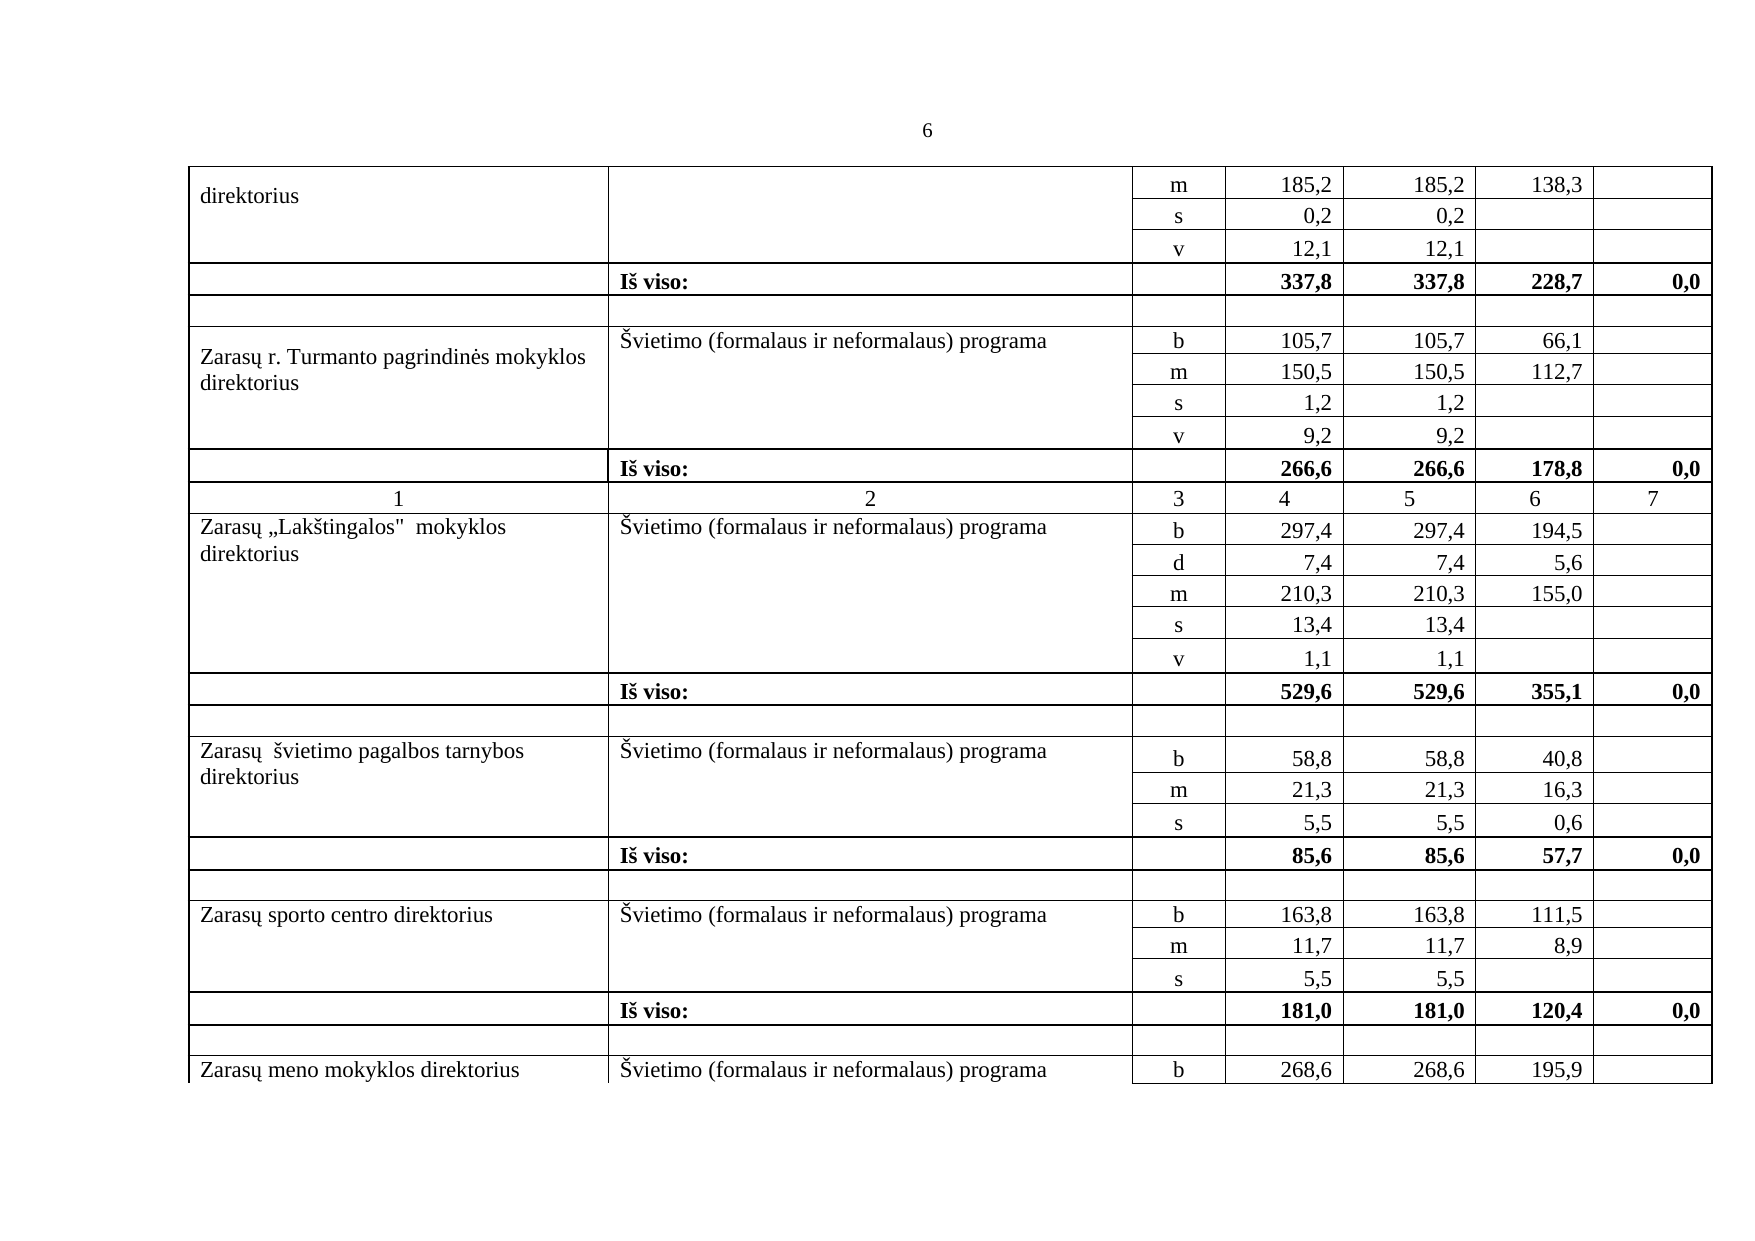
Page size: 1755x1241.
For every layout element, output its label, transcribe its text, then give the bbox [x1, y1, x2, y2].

table_cell 1,1 [1226, 639, 1343, 672]
table_cell 181,0 [1226, 993, 1343, 1024]
table_cell [1594, 871, 1711, 900]
table_cell [1594, 901, 1711, 927]
table_cell [1226, 296, 1343, 326]
table_cell [1133, 296, 1225, 326]
table_cell [1594, 1026, 1711, 1055]
table_cell [1476, 385, 1593, 416]
table_cell 5,5 [1226, 959, 1343, 991]
table_cell [1226, 1026, 1343, 1055]
table_cell 21,3 [1226, 773, 1343, 803]
table_cell 105,7 [1344, 327, 1475, 353]
table_cell 5,6 [1476, 545, 1593, 575]
table_cell [609, 167, 1132, 262]
table_cell 178,8 [1476, 450, 1593, 481]
table_cell m [1133, 354, 1225, 384]
table_cell 337,8 [1344, 264, 1475, 294]
table_cell d [1133, 545, 1225, 575]
table_cell [1476, 199, 1593, 229]
table_cell Iš viso: [609, 993, 1132, 1024]
table_cell Švietimo (formalaus ir neformalaus) programa [609, 514, 1132, 672]
table_cell Švietimo (formalaus ir neformalaus) programa [609, 327, 1132, 448]
table_cell [1594, 417, 1711, 448]
table_cell 210,3 [1344, 576, 1475, 606]
table_cell 11,7 [1226, 928, 1343, 958]
table_cell 16,3 [1476, 773, 1593, 803]
table_cell [1476, 296, 1593, 326]
table_cell 3 [1133, 483, 1225, 512]
table_cell [1476, 871, 1593, 900]
table_cell Zarasų sporto centro direktorius [190, 901, 608, 991]
table_cell [1594, 737, 1711, 772]
table_cell [1594, 639, 1711, 672]
table_cell 7,4 [1344, 545, 1475, 575]
table_cell 337,8 [1226, 264, 1343, 294]
table_cell v [1133, 230, 1225, 262]
table_cell [1133, 993, 1225, 1024]
table_cell [1476, 230, 1593, 262]
table_cell 12,1 [1344, 230, 1475, 262]
table_cell 150,5 [1344, 354, 1475, 384]
table_cell 266,6 [1226, 450, 1343, 481]
table_cell [1594, 576, 1711, 606]
table_cell 58,8 [1226, 737, 1343, 772]
table_cell [1594, 354, 1711, 384]
table_cell 0,6 [1476, 804, 1593, 836]
table_cell 228,7 [1476, 264, 1593, 294]
table_cell 120,4 [1476, 993, 1593, 1024]
table_cell Iš viso: [609, 264, 1132, 294]
table_cell [190, 706, 608, 736]
table_cell 138,3 [1476, 167, 1593, 197]
table_cell [1594, 706, 1711, 736]
table_cell 529,6 [1344, 674, 1475, 704]
table_cell [1476, 639, 1593, 672]
table_cell 181,0 [1344, 993, 1475, 1024]
table_cell 9,2 [1344, 417, 1475, 448]
table_cell Zarasų švietimo pagalbos tarnybos direktorius [190, 737, 608, 836]
table_cell 5,5 [1226, 804, 1343, 836]
table_cell [190, 264, 608, 294]
table_cell 13,4 [1344, 607, 1475, 637]
table_cell 268,6 [1344, 1056, 1475, 1083]
table_cell 11,7 [1344, 928, 1475, 958]
table_cell 155,0 [1476, 576, 1593, 606]
table_cell 194,5 [1476, 514, 1593, 544]
table_cell 4 [1226, 483, 1343, 512]
table_cell [1476, 706, 1593, 736]
table_cell 112,7 [1476, 354, 1593, 384]
table_cell Zarasų meno mokyklos direktorius [190, 1056, 608, 1083]
table_cell m [1133, 576, 1225, 606]
table_cell 297,4 [1344, 514, 1475, 544]
table_cell 0,2 [1226, 199, 1343, 229]
table_cell [1133, 450, 1225, 481]
table_cell 195,9 [1476, 1056, 1593, 1083]
table_cell Švietimo (formalaus ir neformalaus) programa [609, 901, 1132, 991]
table_cell [1133, 264, 1225, 294]
table_cell [1476, 607, 1593, 637]
table_cell [1594, 167, 1711, 197]
table_cell 266,6 [1344, 450, 1475, 481]
table_cell [190, 871, 608, 900]
table_cell 1,2 [1344, 385, 1475, 416]
table_cell [1594, 199, 1711, 229]
table_cell [190, 838, 608, 868]
table_cell 0,0 [1594, 450, 1711, 481]
table_cell v [1133, 639, 1225, 672]
table_cell 210,3 [1226, 576, 1343, 606]
table_cell 105,7 [1226, 327, 1343, 353]
table_cell 7,4 [1226, 545, 1343, 575]
table_cell s [1133, 959, 1225, 991]
table_cell 111,5 [1476, 901, 1593, 927]
table_cell 355,1 [1476, 674, 1593, 704]
table_cell 163,8 [1344, 901, 1475, 927]
table_cell [1133, 871, 1225, 900]
table_cell [609, 296, 1132, 326]
table_cell [1344, 706, 1475, 736]
table_cell direktorius [190, 167, 608, 262]
table_cell [1476, 959, 1593, 991]
table_cell Zarasų „Lakštingalos" mokyklos direktorius [190, 514, 608, 672]
table_cell 5 [1344, 483, 1475, 512]
table_cell 40,8 [1476, 737, 1593, 772]
table_cell [1344, 871, 1475, 900]
table_cell s [1133, 199, 1225, 229]
table_cell m [1133, 928, 1225, 958]
table_cell 6 [1476, 483, 1593, 512]
table_cell [1133, 838, 1225, 868]
table_cell [1594, 385, 1711, 416]
table_cell 0,0 [1594, 838, 1711, 868]
table_cell s [1133, 607, 1225, 637]
table_cell [1594, 296, 1711, 326]
table_cell 150,5 [1226, 354, 1343, 384]
table_cell 12,1 [1226, 230, 1343, 262]
table_cell 2 [609, 483, 1132, 512]
table_cell 529,6 [1226, 674, 1343, 704]
table_cell 21,3 [1344, 773, 1475, 803]
table_cell b [1133, 901, 1225, 927]
table_cell 185,2 [1226, 167, 1343, 197]
table_cell s [1133, 385, 1225, 416]
table_cell 163,8 [1226, 901, 1343, 927]
table_cell Švietimo (formalaus ir neformalaus) programa [609, 1056, 1132, 1083]
table_cell 13,4 [1226, 607, 1343, 637]
table_cell 66,1 [1476, 327, 1593, 353]
table_cell 1,2 [1226, 385, 1343, 416]
table_cell b [1133, 1056, 1225, 1083]
table_cell 5,5 [1344, 804, 1475, 836]
table_cell [609, 871, 1132, 900]
table_cell 8,9 [1476, 928, 1593, 958]
table_cell 9,2 [1226, 417, 1343, 448]
table_cell Iš viso: [609, 838, 1132, 868]
table_cell Iš viso: [609, 674, 1132, 704]
table_cell 5,5 [1344, 959, 1475, 991]
table_cell [190, 296, 608, 326]
table_cell [190, 674, 608, 704]
table_cell 0,0 [1594, 264, 1711, 294]
table_cell [1594, 959, 1711, 991]
table_cell [1594, 928, 1711, 958]
table_cell [190, 1026, 608, 1055]
table_cell s [1133, 804, 1225, 836]
table_cell m [1133, 773, 1225, 803]
table_cell [1226, 871, 1343, 900]
table_cell [1594, 1056, 1711, 1083]
table_cell b [1133, 737, 1225, 772]
table_cell [1476, 1026, 1593, 1055]
table_cell [1594, 327, 1711, 353]
table_cell [1476, 417, 1593, 448]
table_cell [1226, 706, 1343, 736]
table_cell [190, 450, 607, 481]
table_cell 1 [190, 483, 608, 512]
table_cell v [1133, 417, 1225, 448]
table_cell [1133, 1026, 1225, 1055]
table_cell 85,6 [1226, 838, 1343, 868]
table_cell [1594, 545, 1711, 575]
table_cell b [1133, 514, 1225, 544]
table_cell [1594, 230, 1711, 262]
table_cell [1133, 706, 1225, 736]
table_cell 58,8 [1344, 737, 1475, 772]
table_cell 0,0 [1594, 674, 1711, 704]
table_cell [1594, 773, 1711, 803]
table_cell 0,0 [1594, 993, 1711, 1024]
table_cell [1594, 514, 1711, 544]
table_cell 57,7 [1476, 838, 1593, 868]
table_cell 297,4 [1226, 514, 1343, 544]
table_cell 268,6 [1226, 1056, 1343, 1083]
table_cell [190, 993, 608, 1024]
table_cell [1133, 674, 1225, 704]
table_cell 1,1 [1344, 639, 1475, 672]
table_cell [1594, 607, 1711, 637]
table_cell b [1133, 327, 1225, 353]
table_cell m [1133, 167, 1225, 197]
table_cell Iš viso: [609, 450, 1132, 481]
table_cell Švietimo (formalaus ir neformalaus) programa [609, 737, 1132, 836]
table_cell 0,2 [1344, 199, 1475, 229]
table_cell [609, 1026, 1132, 1055]
table_cell 85,6 [1344, 838, 1475, 868]
table_cell [609, 706, 1132, 736]
table_cell [1344, 296, 1475, 326]
table_cell [1594, 804, 1711, 836]
table_cell 7 [1594, 483, 1711, 512]
table_cell 185,2 [1344, 167, 1475, 197]
table_cell [1344, 1026, 1475, 1055]
table_cell Zarasų r. Turmanto pagrindinės mokyklos direktorius [190, 327, 608, 448]
